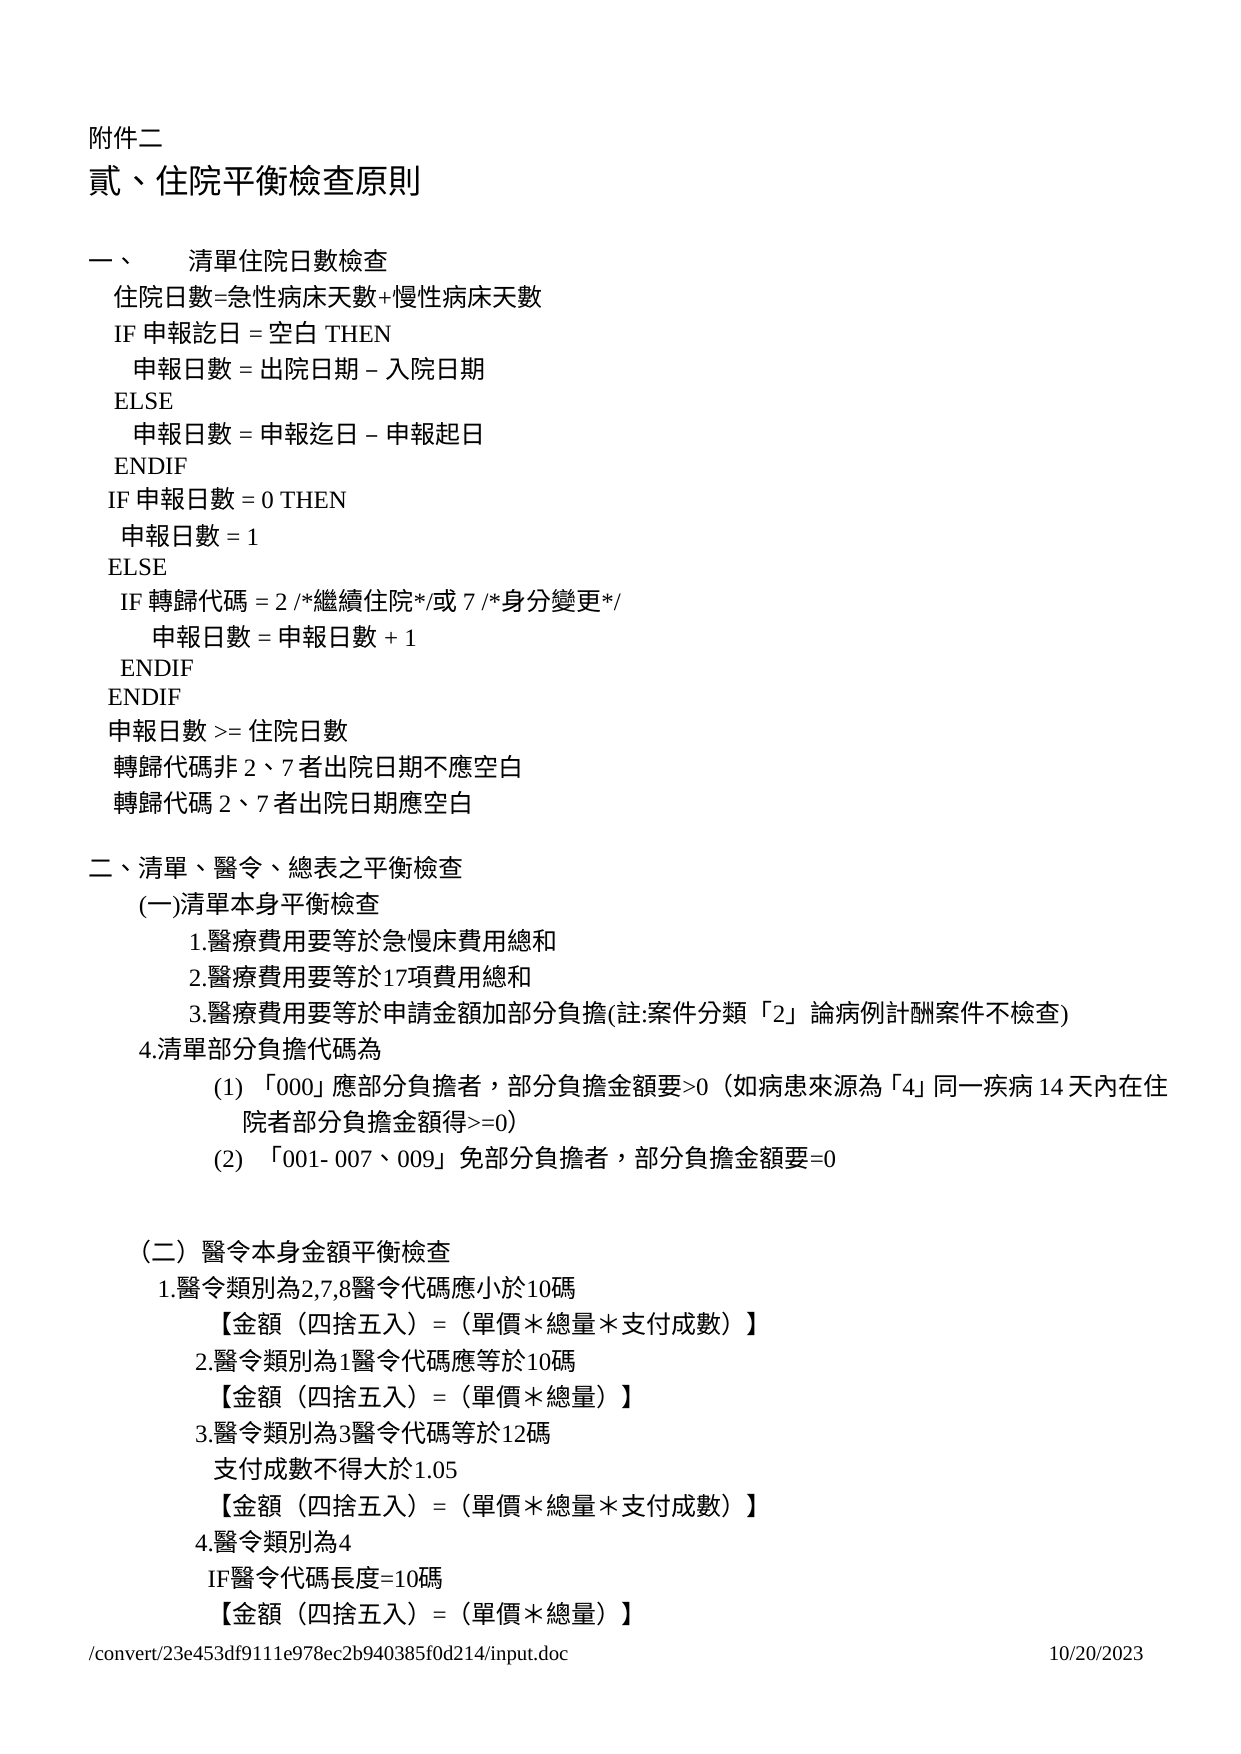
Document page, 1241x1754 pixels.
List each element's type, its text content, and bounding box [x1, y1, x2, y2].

list 「001- 007、009」免部分負擔者，部分負擔金額要=0 [214, 1138, 1168, 1175]
text 【金額（四捨五入）=（單價＊總量）】 [139, 1377, 1168, 1413]
text 3.醫令類別為3醫令代碼等於12碼 [139, 1413, 1168, 1450]
text 支付成數不得大於1.05 [139, 1450, 1168, 1486]
text IF申報日數 = 0 THEN [89, 480, 1168, 516]
text 申報日數 = 1 [89, 516, 1168, 552]
text ELSE [89, 386, 1168, 415]
text IF醫令代碼長度=10碼 [139, 1558, 1168, 1595]
text 申報日數 = 申報日數 + 1 [89, 617, 1168, 653]
text 【金額（四捨五入）=（單價＊總量＊支付成數）】 [139, 1305, 1168, 1341]
text IF 申報訖日 = 空白 THEN [89, 313, 1168, 350]
text 2.醫令類別為1醫令代碼應等於10碼 [139, 1341, 1168, 1377]
text ENDIF [89, 451, 1168, 480]
text 4.醫令類別為4 [139, 1522, 1168, 1558]
text ENDIF [89, 682, 1168, 711]
text 3.醫療費用要等於申請金額加部分負擔(註:案件分類「2」論病例計酬案件不檢查) [139, 993, 1168, 1030]
text （二）醫令本身金額平衡檢查 [126, 1232, 1168, 1268]
text 轉歸代碼非2、7者出院日期不應空白 [89, 747, 1168, 783]
text 1.醫令類別為2,7,8醫令代碼應小於10碼 [114, 1268, 1168, 1305]
text 4.清單部分負擔代碼為 [89, 1030, 1168, 1066]
text 申報日數 = 申報迄日 – 申報起日 [89, 415, 1168, 451]
text 住院日數=急性病床天數+慢性病床天數 [89, 277, 1168, 313]
text 2.醫療費用要等於17項費用總和 [139, 957, 1168, 993]
text 申報日數 = 出院日期 – 入院日期 [89, 350, 1168, 386]
text 申報日數 >= 住院日數 [89, 711, 1168, 747]
text 1.醫療費用要等於急慢床費用總和 [139, 921, 1168, 957]
text 二、清單、醫令、總表之平衡檢查 [89, 848, 1168, 885]
text IF 轉歸代碼 = 2 /*繼續住院*/或7 /*身分變更*/ [89, 581, 1168, 617]
text 轉歸代碼2、7者出院日期應空白 [89, 783, 1168, 820]
text (一)清單本身平衡檢查 [139, 885, 1168, 921]
text 【金額（四捨五入）=（單價＊總量）】 [139, 1595, 1168, 1631]
list 清單住院日數檢查 [89, 241, 1168, 277]
list 「000」應部分負擔者，部分負擔金額要>0（如病患來源為「4」同一疾病14天內在住院者部分負擔金額得>=0） [214, 1066, 1168, 1138]
text ELSE [89, 552, 1168, 581]
text 【金額（四捨五入）=（單價＊總量＊支付成數）】 [139, 1486, 1168, 1522]
text 貳、住院平衡檢查原則 [89, 154, 1168, 203]
text 附件二 [89, 118, 1168, 154]
text ENDIF [89, 653, 1168, 682]
